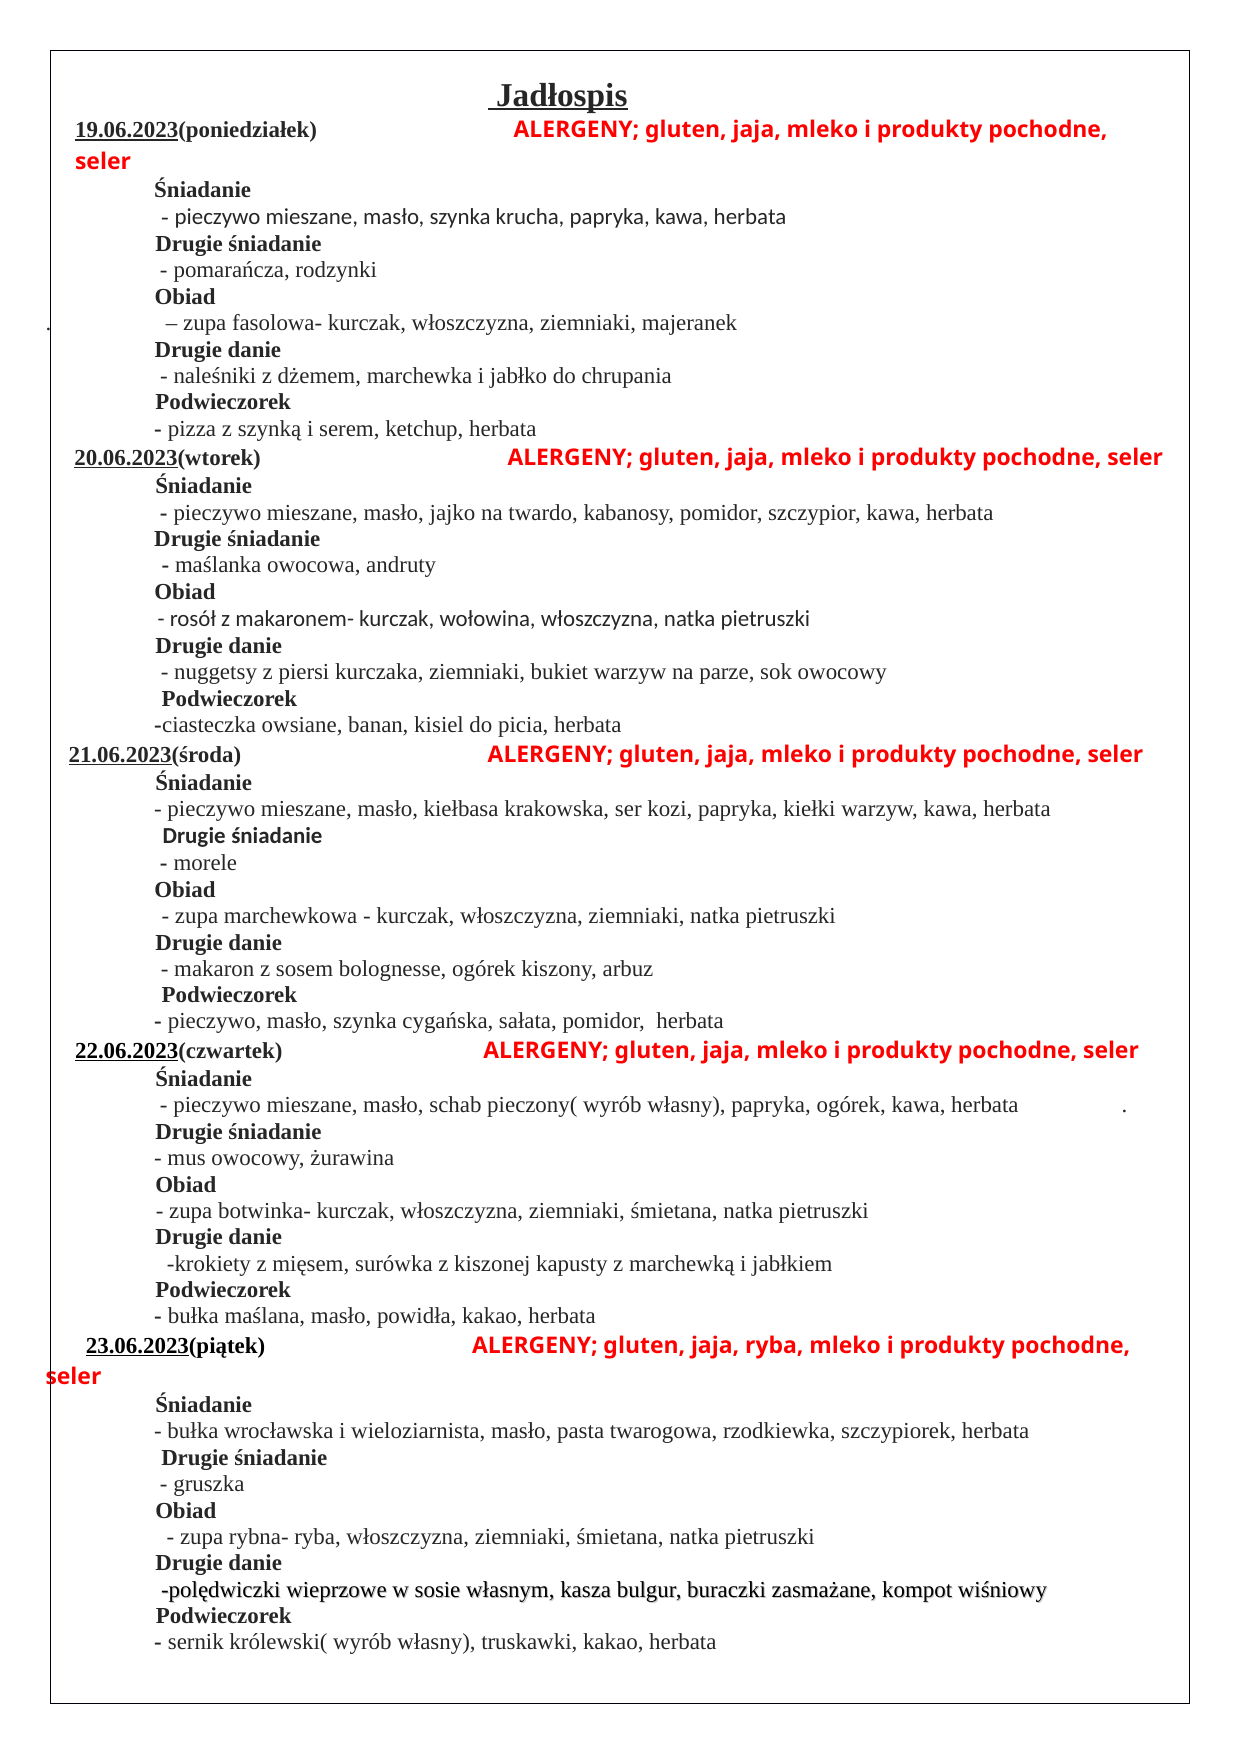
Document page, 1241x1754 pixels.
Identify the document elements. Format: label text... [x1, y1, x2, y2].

list - maślanka owocowa, andruty [150, 551, 1165, 578]
text 19.06.2023(poniedziałek) ALERGENY; gluten, jaja, mleko i produkty pochodne, seler [75, 113, 1165, 176]
list - mus owocowy, żurawina [51, 1144, 1165, 1171]
list - makaron z sosem bolognesse, ogórek kiszony, arbuz [75, 955, 1165, 981]
list - pieczywo mieszane, masło, kiełbasa krakowska, ser kozi, papryka, kiełki warzyw, kawa, herbata [51, 795, 1165, 821]
text -polędwiczki wieprzowe w sosie własnym, kasza bulgur, buraczki zasmażane, kompot wiśniowy [75, 1576, 1165, 1602]
text - zupa rybna- ryba, włoszczyzna, ziemniaki, śmietana, natka pietruszki [75, 1523, 1165, 1549]
list - morele [51, 849, 1165, 876]
list -krokiety z mięsem, surówka z kiszonej kapusty z marchewką i jabłkiem [75, 1250, 1165, 1276]
list Śniadanie [51, 176, 1165, 202]
list Drugie śniadanie [51, 525, 1165, 551]
list - nuggetsy z piersi kurczaka, ziemniaki, bukiet warzyw na parze, sok owocowy [75, 658, 1165, 685]
list 23.06.2023(piątek) ALERGENY; gluten, jaja, ryba, mleko i produkty pochodne, seler [51, 1329, 1165, 1391]
list - pieczywo, masło, szynka cygańska, sałata, pomidor, herbata [51, 1008, 1165, 1034]
text Śniadanie [75, 472, 1165, 499]
list - zupa botwinka- kurczak, włoszczyzna, ziemniaki, śmietana, natka pietruszki [150, 1197, 1165, 1223]
text Drugie danie [75, 928, 1165, 955]
list Drugie danie [51, 336, 1165, 362]
list - gruszka [51, 1470, 1165, 1497]
text Drugie śniadanie [75, 821, 1165, 849]
text - pieczywo mieszane, masło, szynka krucha, papryka, kawa, herbata [75, 202, 1165, 230]
list - naleśniki z dżemem, marchewka i jabłko do chrupania [51, 362, 1165, 388]
list [45, 578, 50, 604]
list 21.06.2023(środa) ALERGENY; gluten, jaja, mleko i produkty pochodne, seler [51, 737, 1165, 769]
list Podwieczorek [150, 981, 1165, 1008]
list 20.06.2023(wtorek) ALERGENY; gluten, jaja, mleko i produkty pochodne, seler [51, 441, 1165, 472]
list Podwieczorek [150, 1602, 1165, 1628]
text 22.06.2023(czwartek) ALERGENY; gluten, jaja, mleko i produkty pochodne, seler [75, 1034, 1165, 1065]
list - bułka maślana, masło, powidła, kakao, herbata [51, 1302, 1165, 1329]
list Podwieczorek [75, 388, 1165, 415]
list Śniadanie [75, 1391, 1165, 1418]
text Obiad [75, 1497, 1165, 1523]
text Jadłospis [75, 75, 1165, 113]
text Drugie danie [75, 1223, 1165, 1250]
list - sernik królewski( wyrób własny), truskawki, kakao, herbata [51, 1628, 1165, 1655]
list - pieczywo mieszane, masło, schab pieczony( wyrób własny), papryka, ogórek, kawa, herbata . [51, 1092, 1165, 1118]
text Drugie śniadanie [75, 1118, 1165, 1144]
list [45, 876, 50, 902]
text Obiad [75, 1171, 1165, 1197]
text - rosół z makaronem- kurczak, wołowina, włoszczyzna, natka pietruszki [75, 604, 1165, 632]
list - bułka wrocławska i wieloziarnista, masło, pasta twarogowa, rzodkiewka, szczypiorek, herbata [51, 1418, 1165, 1444]
list Śniadanie [75, 1065, 1165, 1092]
text Drugie śniadanie [75, 1444, 1165, 1470]
list Podwieczorek [75, 1276, 1165, 1302]
text Śniadanie [75, 769, 1165, 795]
text Drugie śniadanie [75, 230, 1165, 257]
list Obiad . – zupa fasolowa- kurczak, włoszczyzna, ziemniaki, majeranek [51, 283, 1165, 336]
list Obiad [51, 578, 1165, 604]
list - pizza z szynką i serem, ketchup, herbata [51, 415, 1165, 441]
list Obiad [51, 876, 1165, 902]
list - pieczywo mieszane, masło, jajko na twardo, kabanosy, pomidor, szczypior, kawa, herbata [51, 499, 1165, 525]
text Drugie danie [75, 1549, 1165, 1576]
list - zupa marchewkowa - kurczak, włoszczyzna, ziemniaki, natka pietruszki [150, 902, 1165, 928]
list Podwieczorek [150, 685, 1165, 711]
list - pomarańcza, rodzynki [51, 257, 1165, 283]
text Drugie danie [75, 632, 1165, 658]
list -ciasteczka owsiane, banan, kisiel do picia, herbata [51, 711, 1165, 737]
